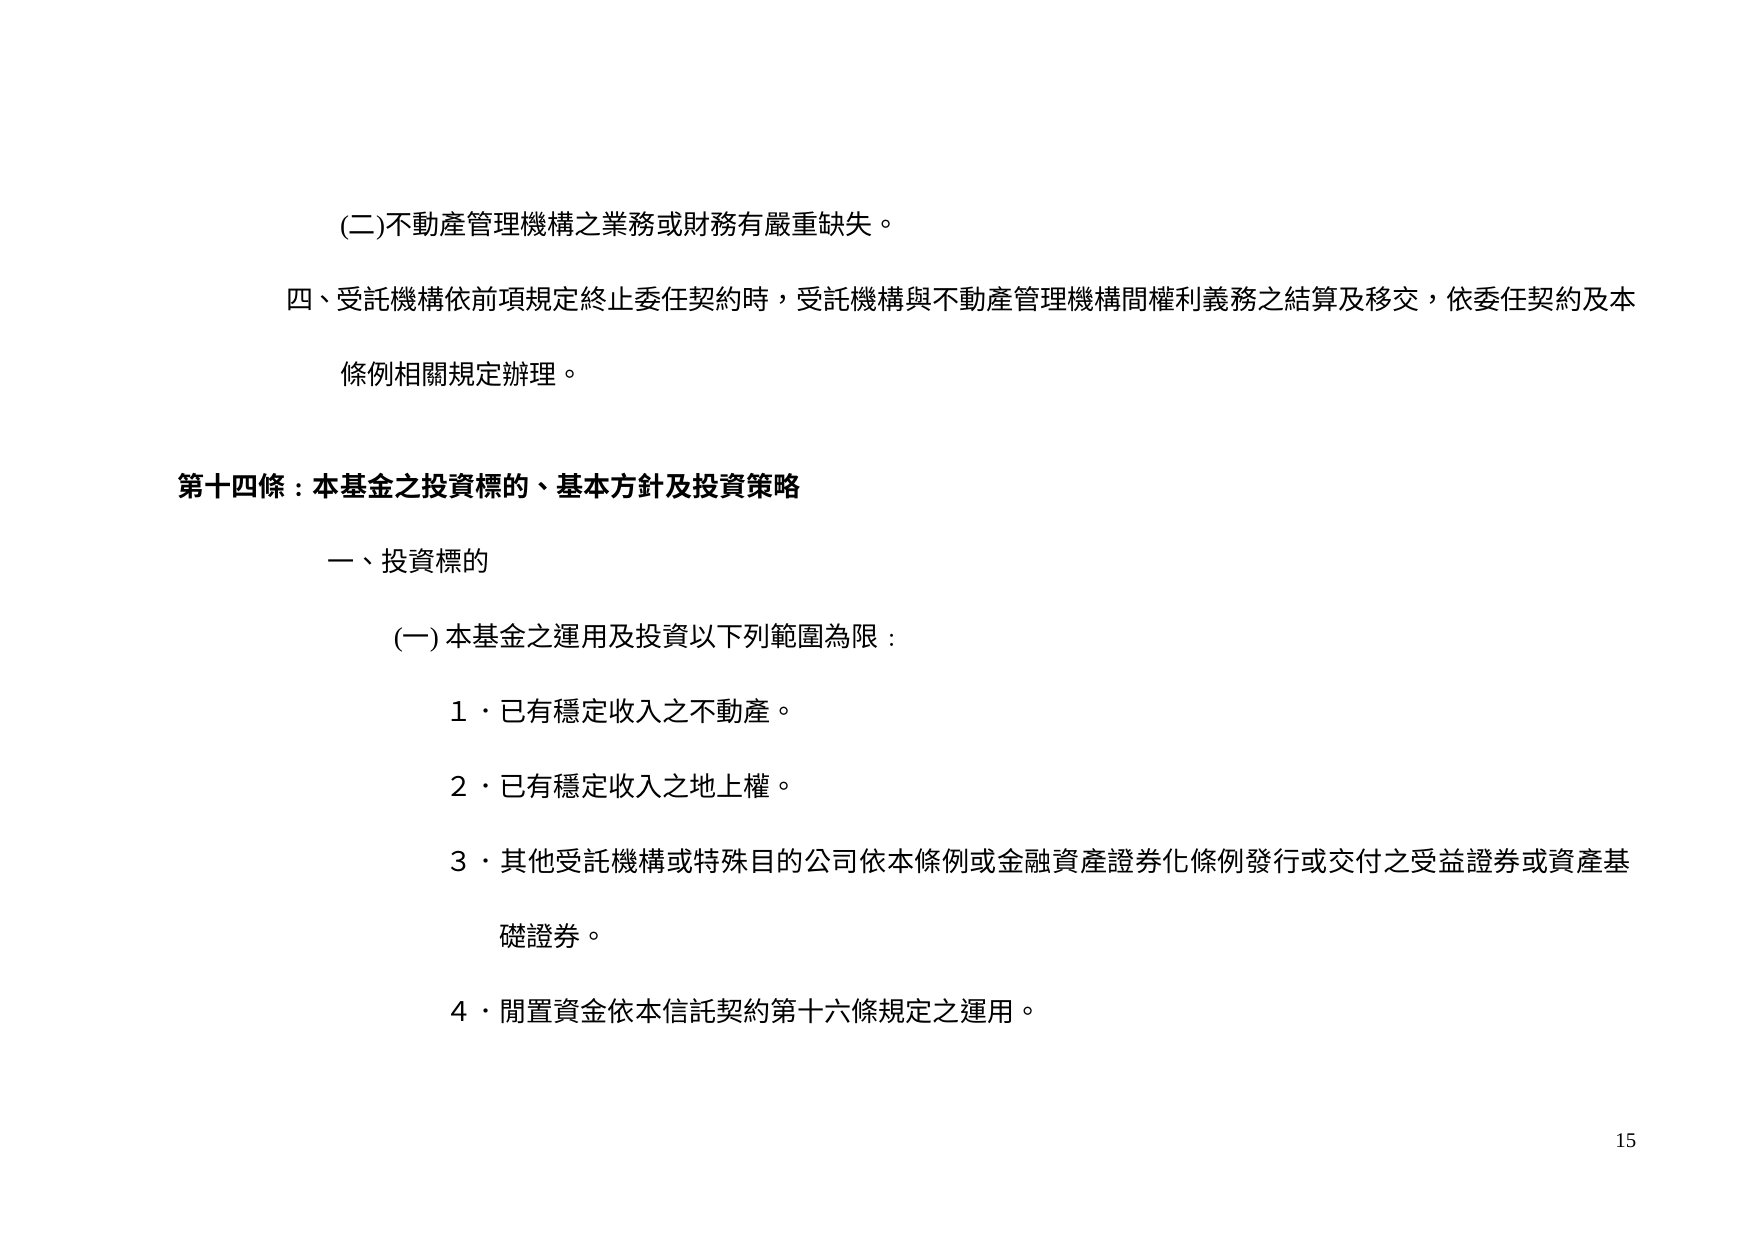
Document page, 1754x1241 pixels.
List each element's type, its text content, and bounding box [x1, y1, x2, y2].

text (一) 本基金之運用及投資以下列範圍為限﹕ [239, 597, 1636, 672]
text ４．閒置資金依本信託契約第十六條規定之運用。 [395, 972, 1636, 1047]
text １．已有穩定收入之不動產。 [177, 672, 1636, 747]
text ３．其他受託機構或特殊目的公司依本條例或金融資產證券化條例發行或交付之受益證券或資產基礎證券。 [445, 822, 1636, 972]
text ２．已有穩定收入之地上權。 [177, 747, 1636, 822]
text 四、受託機構依前項規定終止委任契約時，受託機構與不動產管理機構間權利義務之結算及移交，依委任契約及本條例相關規定辦理。 [286, 260, 1636, 410]
text 一、投資標的 [277, 522, 1636, 597]
text (二)不動產管理機構之業務或財務有嚴重缺失。 [177, 185, 1636, 260]
subtitle 第十四條﹕本基金之投資標的、基本方針及投資策略 [177, 447, 1636, 522]
